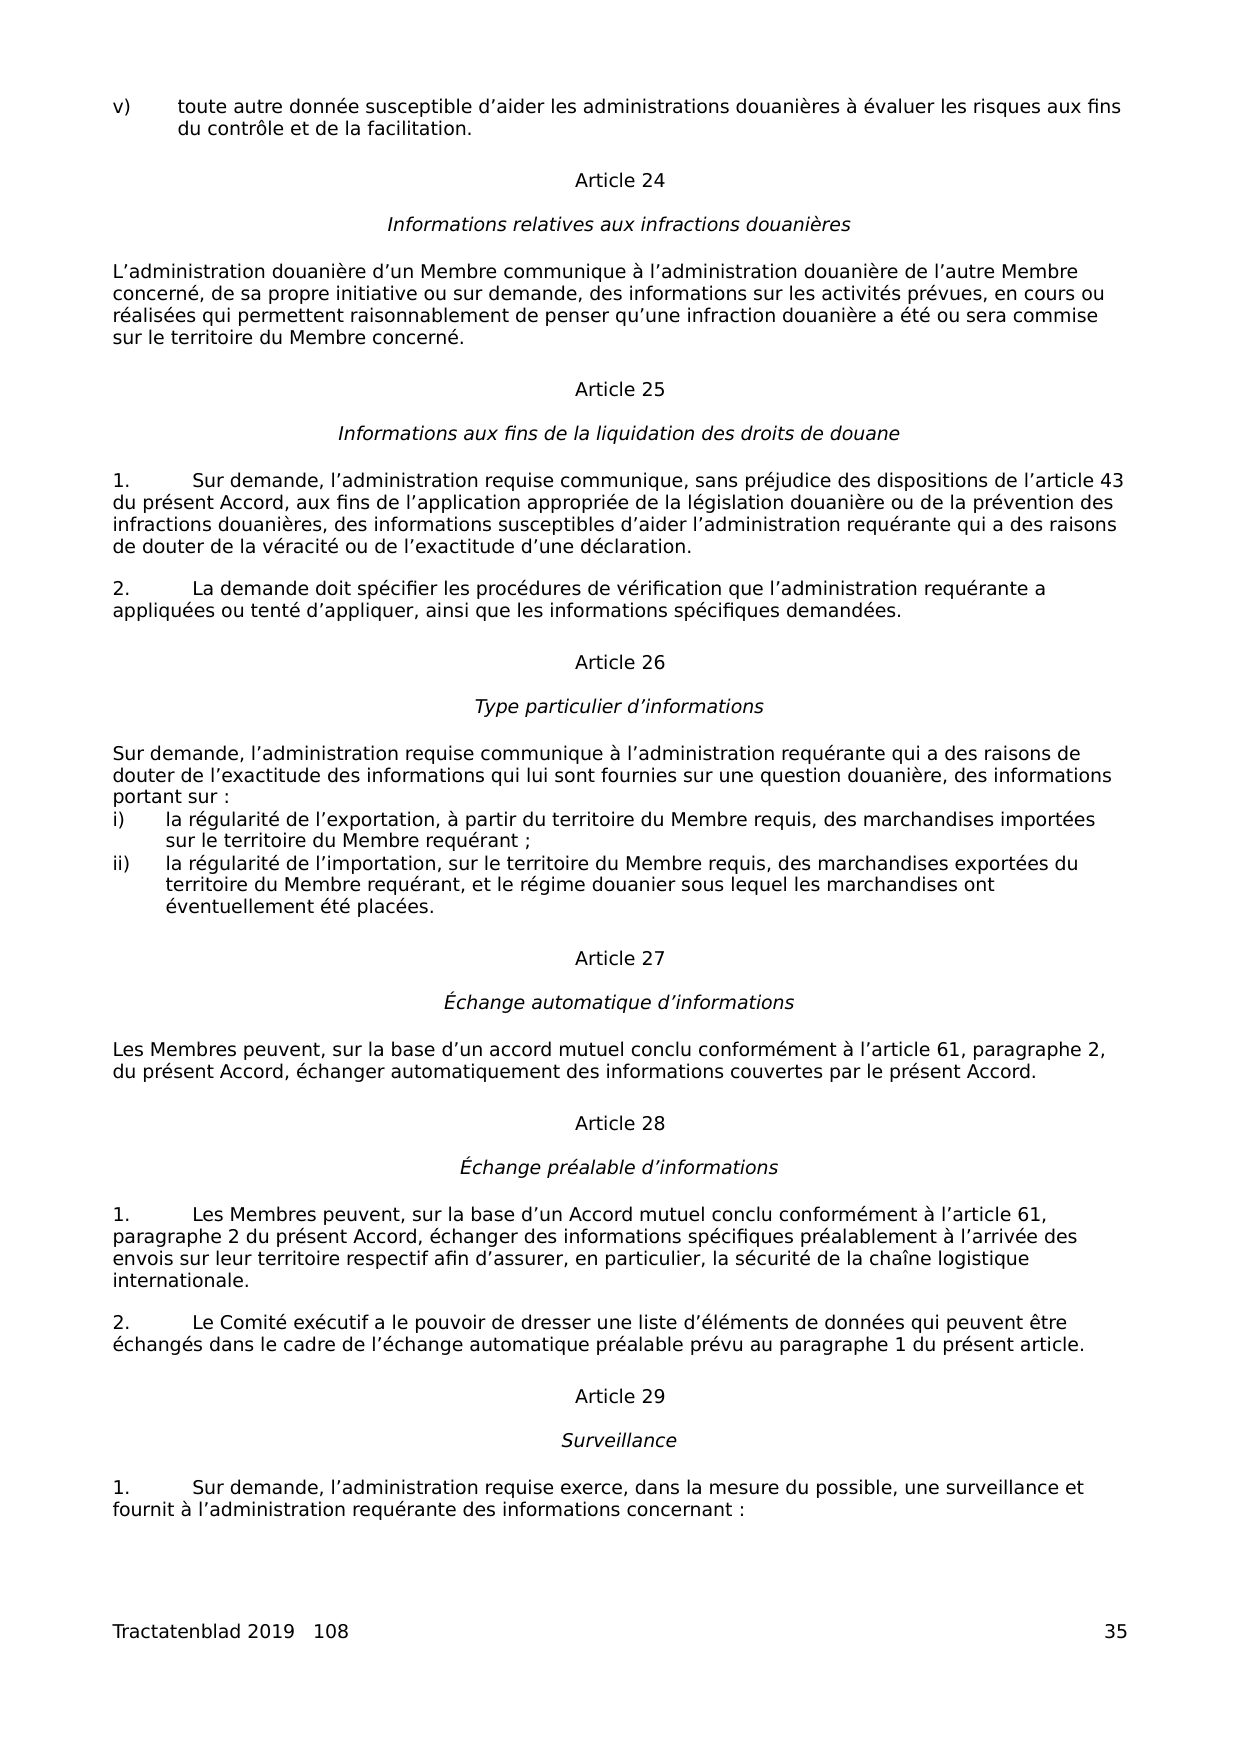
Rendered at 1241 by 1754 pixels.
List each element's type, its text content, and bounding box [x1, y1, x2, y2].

subtitle Article 28 Échange préalable d’informations [112, 1113, 1128, 1179]
text 2. Le Comité exécutif a le pouvoir de dresser une liste d’éléments de données qui peuvent être échangés dans le cadre de l’échange automatique préalable prévu au paragraphe 1 du présent article. [112, 1312, 1128, 1356]
text Les Membres peuvent, sur la base d’un accord mutuel conclu conformément à l’article 61, paragraphe 2, du présent Accord, échanger automatiquement des informations couvertes par le présent Accord. [112, 1039, 1128, 1083]
text 2. La demande doit spécifier les procédures de vérification que l’administration requérante a appliquées ou tenté d’appliquer, ainsi que les informations spécifiques demandées. [112, 578, 1128, 622]
subtitle Article 25 Informations aux fins de la liquidation des droits de douane [112, 379, 1128, 445]
text 1. Sur demande, l’administration requise exerce, dans la mesure du possible, une surveillance et fournit à l’administration requérante des informations concernant : [112, 1477, 1128, 1521]
text v) toute autre donnée susceptible d’aider les administrations douanières à évaluer les risques aux fins du contrôle et de la facilitation. [112, 96, 1128, 140]
text 1. Sur demande, l’administration requise communique, sans préjudice des dispositions de l’article 43 du présent Accord, aux fins de l’application appropriée de la législation douanière ou de la prévention des infractions douanières, des informations susceptibles d’aider l’administration requérante qui a des raisons de douter de la véracité ou de l’exactitude d’une déclaration. [112, 470, 1128, 558]
subtitle Article 29 Surveillance [112, 1386, 1128, 1452]
text 1. Les Membres peuvent, sur la base d’un Accord mutuel conclu conformément à l’article 61, paragraphe 2 du présent Accord, échanger des informations spécifiques préalablement à l’arrivée des envois sur leur territoire respectif afin d’assurer, en particulier, la sécurité de la chaîne logistique internationale. [112, 1204, 1128, 1292]
text ii) la régularité de l’importation, sur le territoire du Membre requis, des marchandises exportées du territoire du Membre requérant, et le régime douanier sous lequel les marchandises ont éventuellement été placées. [112, 852, 1128, 918]
text i) la régularité de l’exportation, à partir du territoire du Membre requis, des marchandises importées sur le territoire du Membre requérant ; [112, 808, 1128, 852]
subtitle Article 27 Échange automatique d’informations [112, 948, 1128, 1014]
text L’administration douanière d’un Membre communique à l’administration douanière de l’autre Membre concerné, de sa propre initiative ou sur demande, des informations sur les activités prévues, en cours ou réalisées qui permettent raisonnablement de penser qu’une infraction douanière a été ou sera commise sur le territoire du Membre concerné. [112, 261, 1128, 349]
subtitle Article 26 Type particulier d’informations [112, 652, 1128, 717]
subtitle Article 24 Informations relatives aux infractions douanières [112, 170, 1128, 236]
text Sur demande, l’administration requise communique à l’administration requérante qui a des raisons de douter de l’exactitude des informations qui lui sont fournies sur une question douanière, des informations portant sur : [112, 742, 1128, 808]
